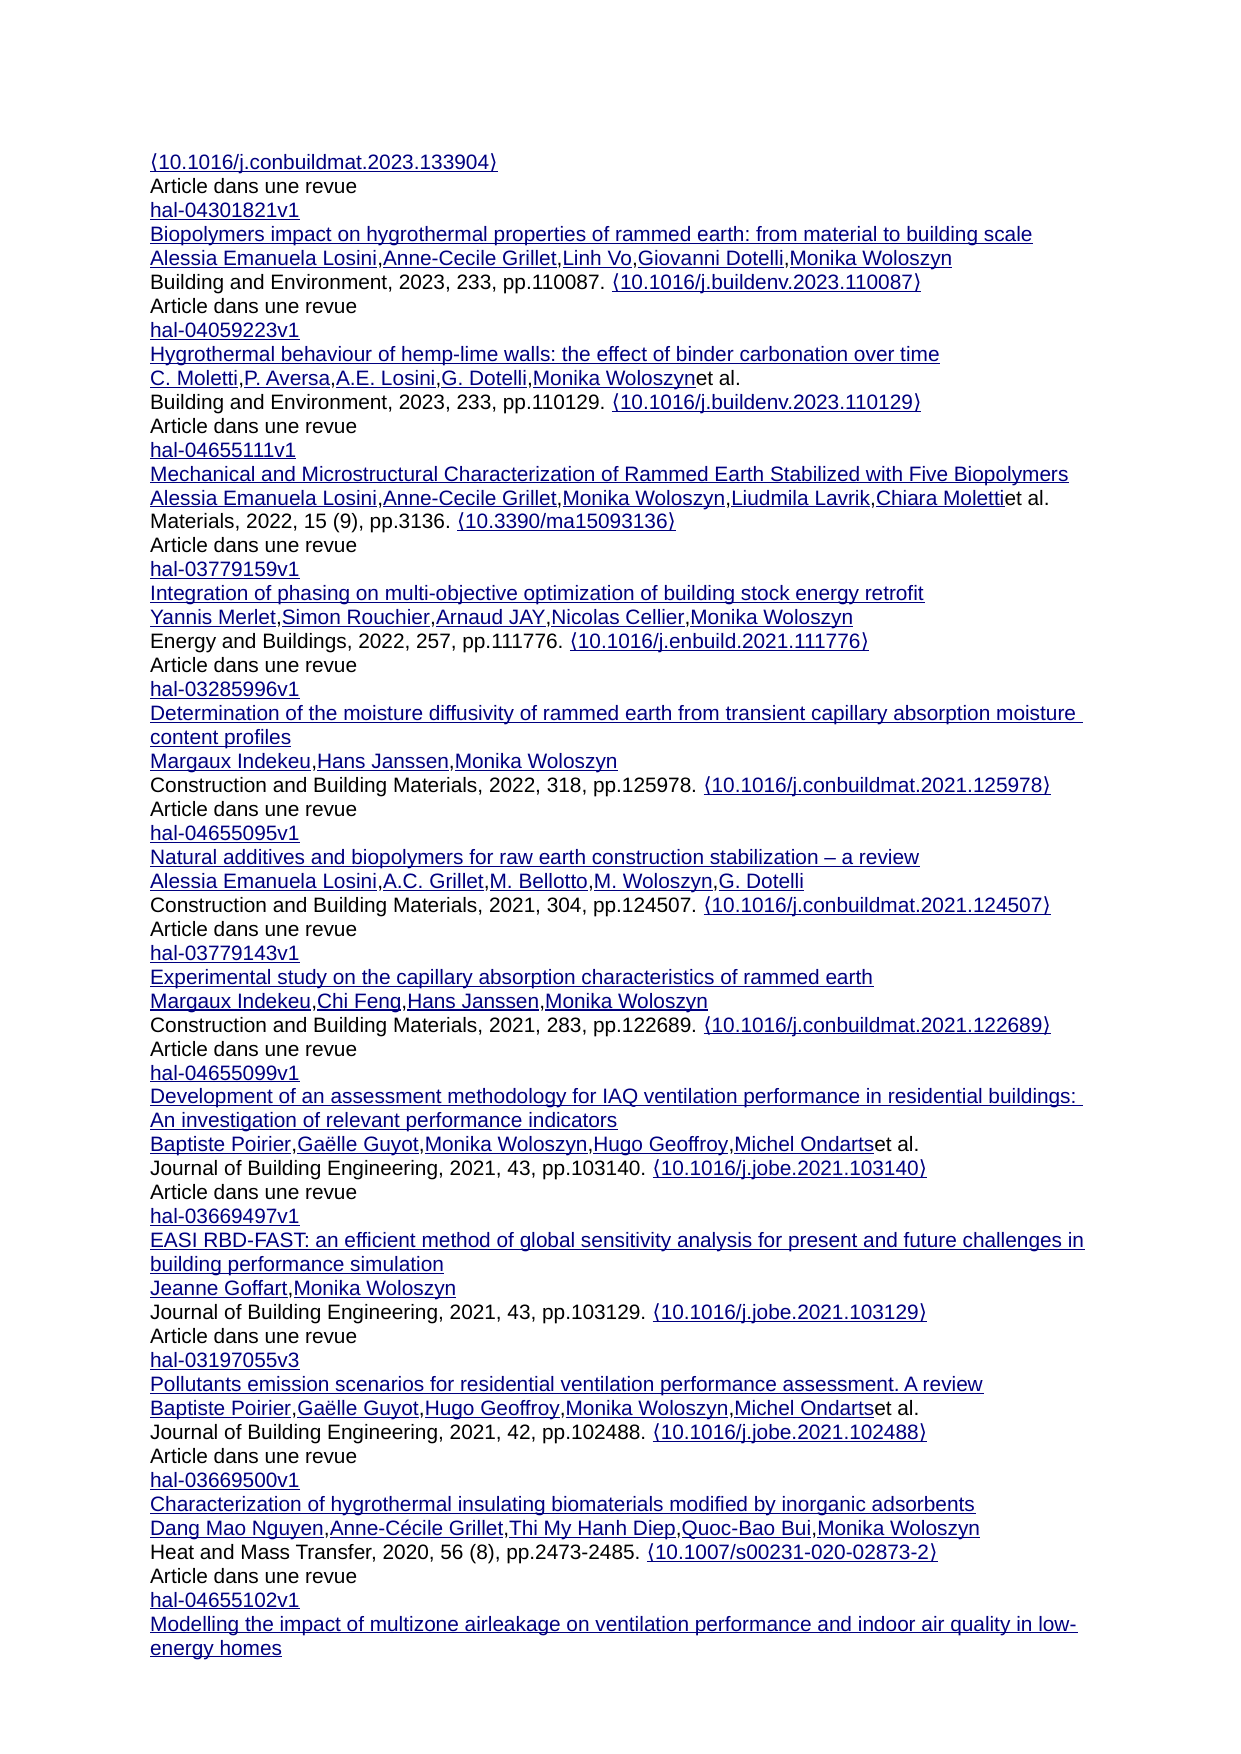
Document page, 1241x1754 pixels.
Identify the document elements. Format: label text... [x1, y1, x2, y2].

table_cell Experimental study on the capillary absorption characteristics of rammed earth Margaux Indekeu,Chi Feng,Hans Janssen,Monika Woloszyn Construction and Building Materials, 2021, 283, pp.122689. ⟨10.1016/j.conbuildmat.2021.122689⟩ Article dans une revue hal-04655099v1 [150, 965, 1090, 1084]
table_cell Mechanical and Microstructural Characterization of Rammed Earth Stabilized with Five Biopolymers Alessia Emanuela Losini,Anne-Cecile Grillet,Monika Woloszyn,Liudmila Lavrik,Chiara Molettiet al. Materials, 2022, 15 (9), pp.3136. ⟨10.3390/ma15093136⟩ Article dans une revue hal-03779159v1 [150, 461, 1090, 581]
table_cell Integration of phasing on multi-objective optimization of building stock energy retrofit Yannis Merlet,Simon Rouchier,Arnaud JAY,Nicolas Cellier,Monika Woloszyn Energy and Buildings, 2022, 257, pp.111776. ⟨10.1016/j.enbuild.2021.111776⟩ Article dans une revue hal-03285996v1 [150, 581, 1090, 701]
table_cell Biopolymers impact on hygrothermal properties of rammed earth: from material to building scale Alessia Emanuela Losini,Anne-Cecile Grillet,Linh Vo,Giovanni Dotelli,Monika Woloszyn Building and Environment, 2023, 233, pp.110087. ⟨10.1016/j.buildenv.2023.110087⟩ Article dans une revue hal-04059223v1 [150, 222, 1090, 342]
table_cell Hygrothermal behaviour of hemp-lime walls: the effect of binder carbonation over time C. Moletti,P. Aversa,A.E. Losini,G. Dotelli,Monika Woloszynet al. Building and Environment, 2023, 233, pp.110129. ⟨10.1016/j.buildenv.2023.110129⟩ Article dans une revue hal-04655111v1 [150, 342, 1090, 461]
table_cell Characterization of hygrothermal insulating biomaterials modified by inorganic adsorbents Dang Mao Nguyen,Anne-Cécile Grillet,Thi My Hanh Diep,Quoc-Bao Bui,Monika Woloszyn Heat and Mass Transfer, 2020, 56 (8), pp.2473-2485. ⟨10.1007/s00231-020-02873-2⟩ Article dans une revue hal-04655102v1 [150, 1492, 1090, 1611]
table_cell Development of an assessment methodology for IAQ ventilation performance in residential buildings: An investigation of relevant performance indicators Baptiste Poirier,Gaëlle Guyot,Monika Woloszyn,Hugo Geoffroy,Michel Ondartset al. Journal of Building Engineering, 2021, 43, pp.103140. ⟨10.1016/j.jobe.2021.103140⟩ Article dans une revue hal-03669497v1 [150, 1084, 1090, 1228]
table_cell ⟨10.1016/j.conbuildmat.2023.133904⟩ Article dans une revue hal-04301821v1 [150, 150, 1090, 222]
table_cell Determination of the moisture diffusivity of rammed earth from transient capillary absorption moisture content profiles Margaux Indekeu,Hans Janssen,Monika Woloszyn Construction and Building Materials, 2022, 318, pp.125978. ⟨10.1016/j.conbuildmat.2021.125978⟩ Article dans une revue hal-04655095v1 [150, 701, 1090, 845]
table_cell Modelling the impact of multizone airleakage on ventilation performance and indoor air quality in low-energy homes [150, 1611, 1090, 1659]
table_cell EASI RBD-FAST: an efficient method of global sensitivity analysis for present and future challenges in building performance simulation Jeanne Goffart,Monika Woloszyn Journal of Building Engineering, 2021, 43, pp.103129. ⟨10.1016/j.jobe.2021.103129⟩ Article dans une revue hal-03197055v3 [150, 1228, 1090, 1372]
table_cell Natural additives and biopolymers for raw earth construction stabilization – a review Alessia Emanuela Losini,A.C. Grillet,M. Bellotto,M. Woloszyn,G. Dotelli Construction and Building Materials, 2021, 304, pp.124507. ⟨10.1016/j.conbuildmat.2021.124507⟩ Article dans une revue hal-03779143v1 [150, 845, 1090, 964]
table_cell Pollutants emission scenarios for residential ventilation performance assessment. A review Baptiste Poirier,Gaëlle Guyot,Hugo Geoffroy,Monika Woloszyn,Michel Ondartset al. Journal of Building Engineering, 2021, 42, pp.102488. ⟨10.1016/j.jobe.2021.102488⟩ Article dans une revue hal-03669500v1 [150, 1372, 1090, 1492]
